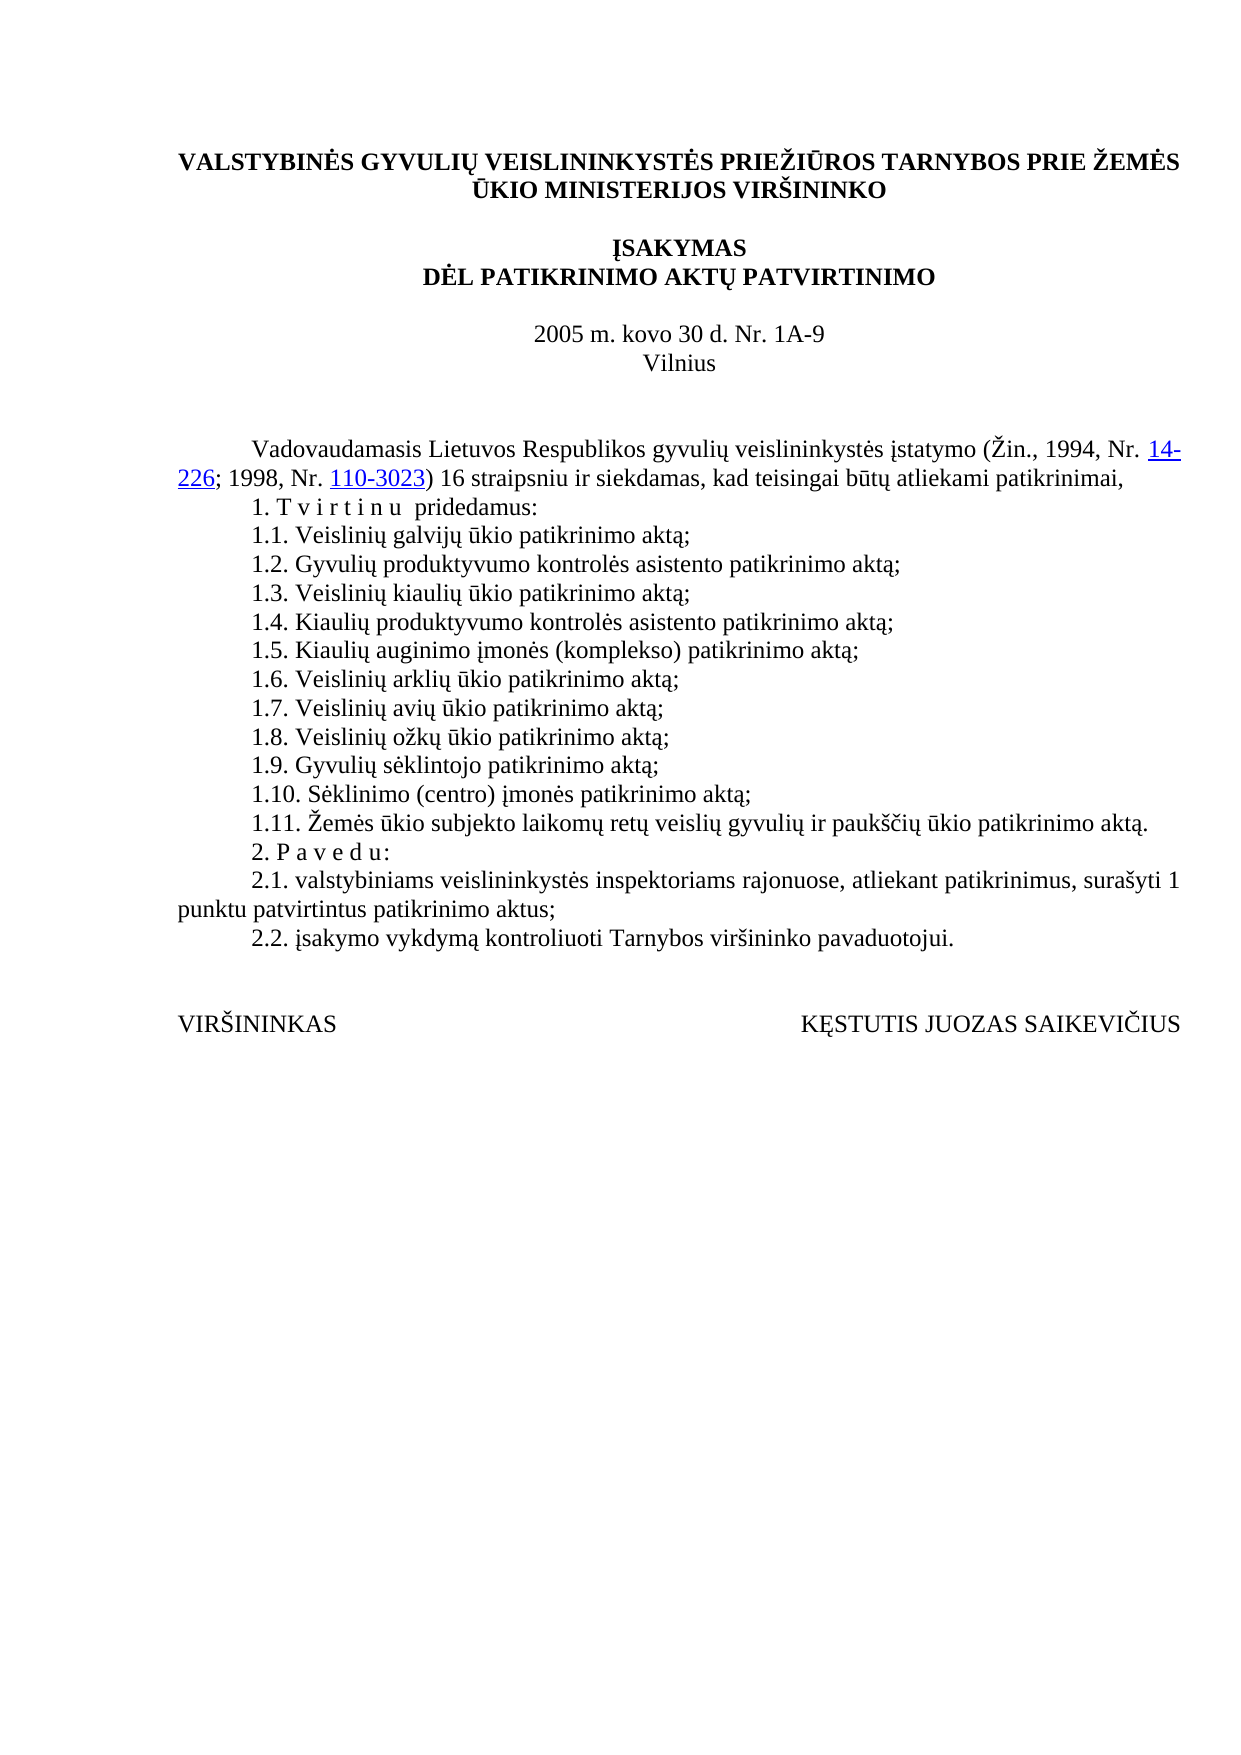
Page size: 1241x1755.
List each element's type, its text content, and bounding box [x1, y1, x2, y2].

text 1.6. Veislinių arklių ūkio patikrinimo aktą; [177, 664, 1181, 693]
text 1.5. Kiaulių auginimo įmonės (komplekso) patikrinimo aktą; [177, 636, 1181, 664]
text DĖL PATIKRINIMO AKTŲ PATVIRTINIMO [177, 262, 1181, 291]
text Vilnius [177, 348, 1181, 377]
text 1.8. Veislinių ožkų ūkio patikrinimo aktą; [177, 722, 1181, 751]
text Viršininkas Kęstutis Juozas Saikevičius [177, 1009, 1181, 1038]
text 2005 m. kovo 30 d. Nr. 1A-9 [177, 319, 1181, 348]
text Vadovaudamasis Lietuvos Respublikos gyvulių veislininkystės įstatymo (Žin., 1994, Nr. 14-226; 1998, Nr. 110-3023) 16 straipsniu ir siekdamas, kad teisingai būtų atliekami patikrinimai, [177, 434, 1181, 492]
text ĮSAKYMAS [177, 233, 1181, 262]
text 2.1. valstybiniams veislininkystės inspektoriams rajonuose, atliekant patikrinimus, surašyti 1 punktu patvirtintus patikrinimo aktus; [177, 866, 1181, 923]
text 2. Pavedu: [177, 837, 1181, 866]
text 1.11. Žemės ūkio subjekto laikomų retų veislių gyvulių ir paukščių ūkio patikrinimo aktą. [177, 808, 1181, 837]
text 1.2. Gyvulių produktyvumo kontrolės asistento patikrinimo aktą; [177, 549, 1181, 578]
text 2.2. įsakymo vykdymą kontroliuoti Tarnybos viršininko pavaduotojui. [177, 923, 1181, 952]
text VALSTYBINĖS GYVULIŲ VEISLININKYSTĖS PRIEŽIŪROS TARNYBOS PRIE ŽEMĖS ŪKIO MINISTERIJOS VIRŠININKO [177, 147, 1181, 204]
text 1.7. Veislinių avių ūkio patikrinimo aktą; [177, 693, 1181, 722]
text 1.3. Veislinių kiaulių ūkio patikrinimo aktą; [177, 578, 1181, 607]
text 1.9. Gyvulių sėklintojo patikrinimo aktą; [177, 751, 1181, 779]
text 1.1. Veislinių galvijų ūkio patikrinimo aktą; [177, 521, 1181, 549]
text 1.4. Kiaulių produktyvumo kontrolės asistento patikrinimo aktą; [177, 607, 1181, 636]
text 1.10. Sėklinimo (centro) įmonės patikrinimo aktą; [177, 779, 1181, 808]
text 1. Tvirtinu pridedamus: [177, 492, 1181, 521]
